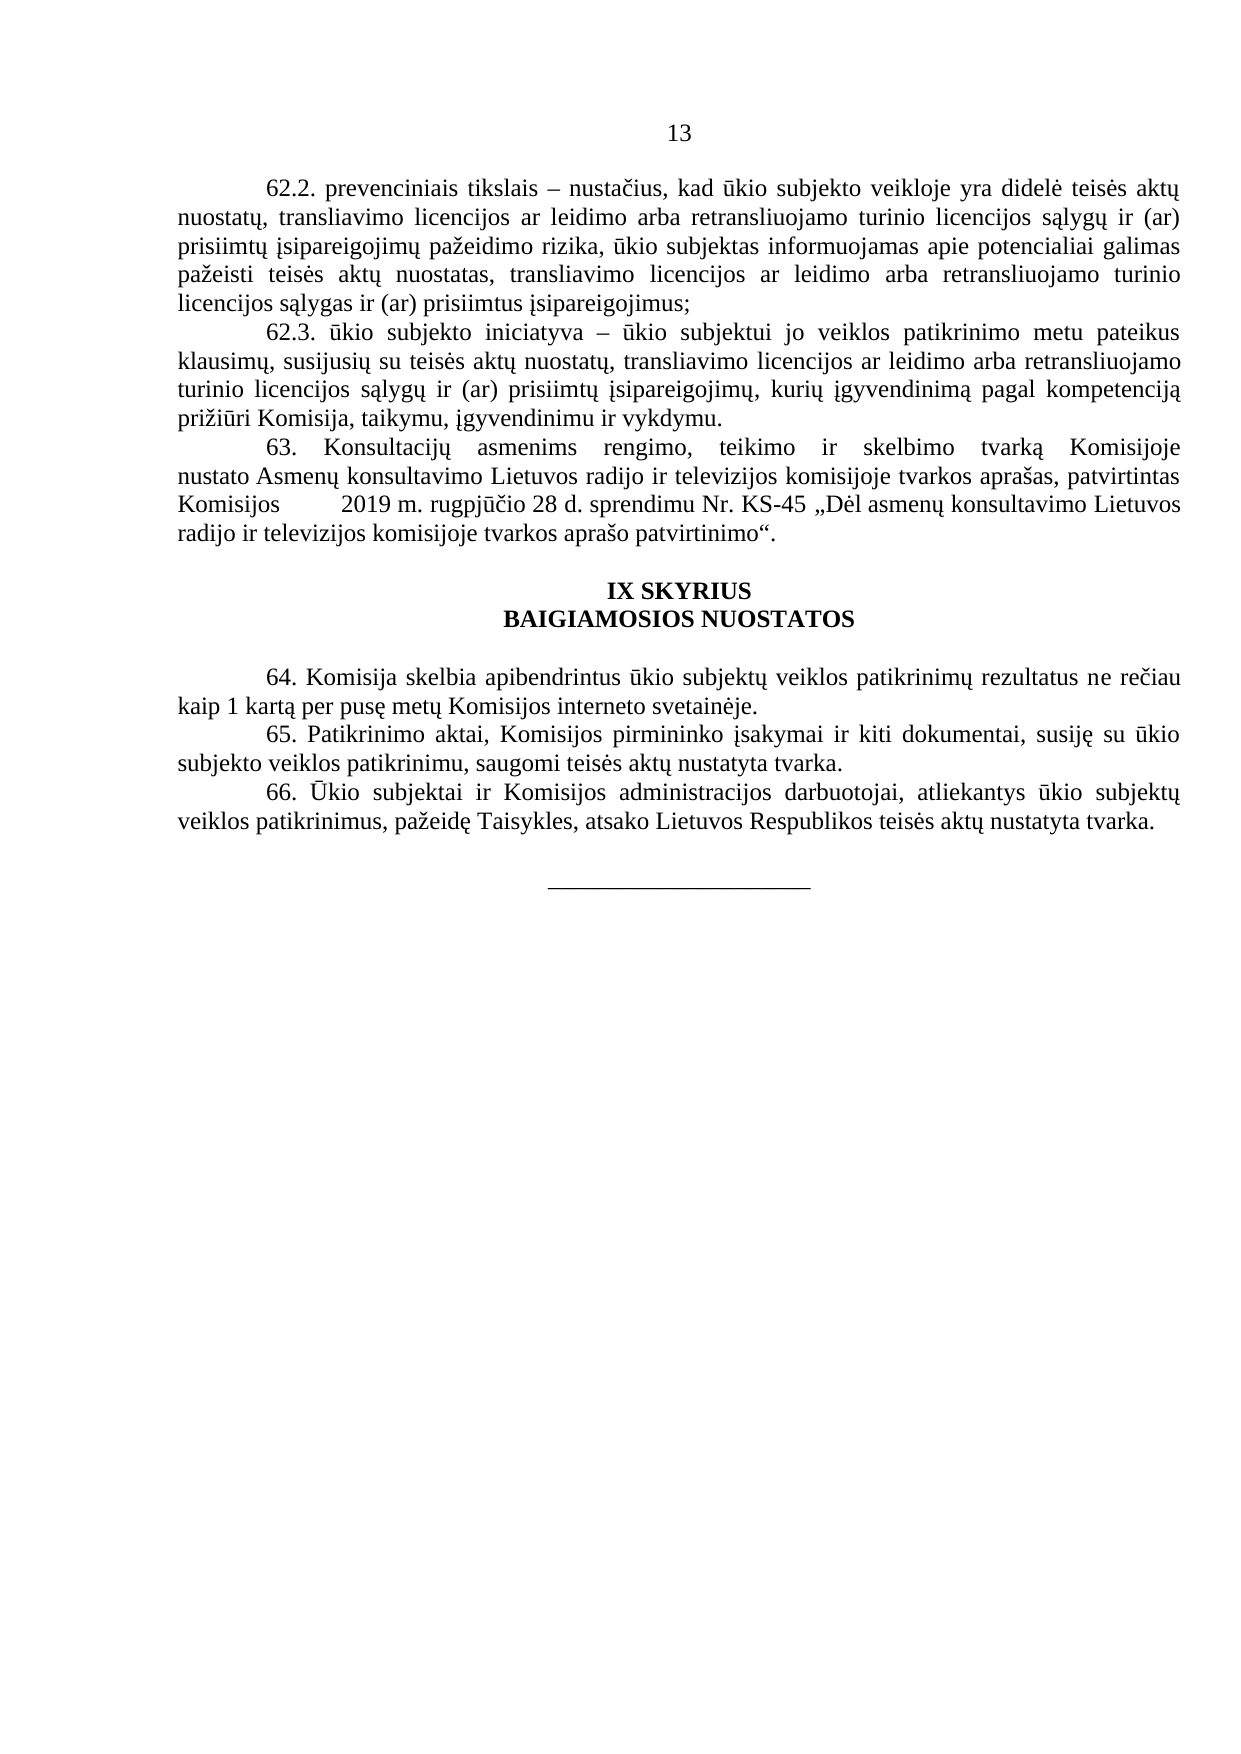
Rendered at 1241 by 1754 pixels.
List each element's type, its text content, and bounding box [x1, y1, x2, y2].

text IX SKYRIUS [177, 576, 1181, 604]
text 65. Patikrinimo aktai, Komisijos pirmininko įsakymai ir kiti dokumentai, susiję su ūkio subjekto veiklos patikrinimu, saugomi teisės aktų nustatyta tvarka. [177, 719, 1181, 777]
text 64. Komisija skelbia apibendrintus ūkio subjektų veiklos patikrinimų rezultatus ne rečiau kaip 1 kartą per pusę metų Komisijos interneto svetainėje. [177, 662, 1181, 719]
text 62.3. ūkio subjekto iniciatyva – ūkio subjektui jo veiklos patikrinimo metu pateikus klausimų, susijusių su teisės aktų nuostatų, transliavimo licencijos ar leidimo arba retransliuojamo turinio licencijos sąlygų ir (ar) prisiimtų įsipareigojimų, kurių įgyvendinimą pagal kompetenciją prižiūri Komisija, taikymu, įgyvendinimu ir vykdymu. [177, 317, 1181, 432]
text BAIGIAMOSIOS NUOSTATOS [177, 604, 1181, 633]
text 63. Konsultacijų asmenims rengimo, teikimo ir skelbimo tvarką Komisijoje nustato Asmenų konsultavimo Lietuvos radijo ir televizijos komisijoje tvarkos aprašas, patvirtintas Komisijos 2019 m. rugpjūčio 28 d. sprendimu Nr. KS-45 „Dėl asmenų konsultavimo Lietuvos radijo ir televizijos komisijoje tvarkos aprašo patvirtinimo“. [177, 432, 1181, 547]
text 62.2. prevenciniais tikslais – nustačius, kad ūkio subjekto veikloje yra didelė teisės aktų nuostatų, transliavimo licencijos ar leidimo arba retransliuojamo turinio licencijos sąlygų ir (ar) prisiimtų įsipareigojimų pažeidimo rizika, ūkio subjektas informuojamas apie potencialiai galimas pažeisti teisės aktų nuostatas, transliavimo licencijos ar leidimo arba retransliuojamo turinio licencijos sąlygas ir (ar) prisiimtus įsipareigojimus; [177, 173, 1181, 317]
text _____________________ [177, 863, 1181, 892]
text 66. Ūkio subjektai ir Komisijos administracijos darbuotojai, atliekantys ūkio subjektų veiklos patikrinimus, pažeidę Taisykles, atsako Lietuvos Respublikos teisės aktų nustatyta tvarka. [177, 777, 1181, 834]
